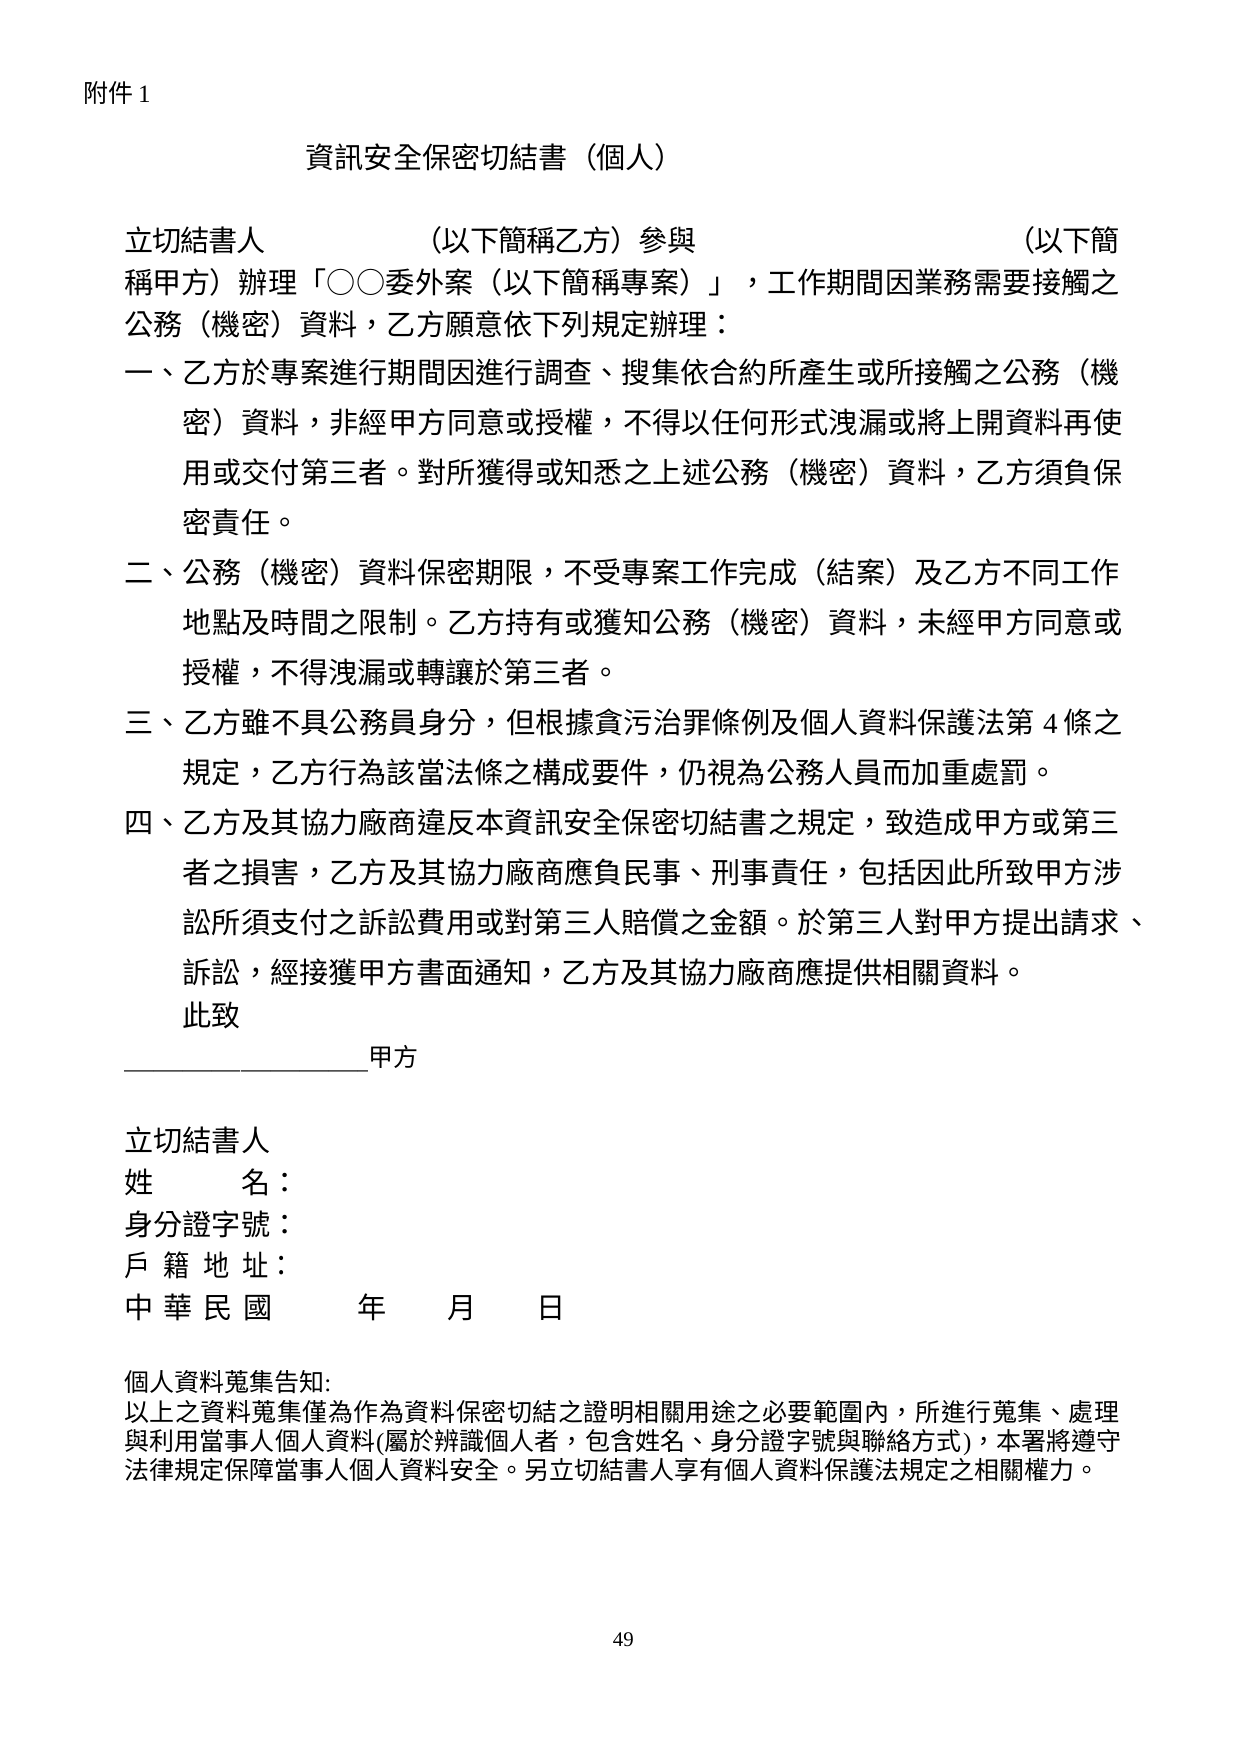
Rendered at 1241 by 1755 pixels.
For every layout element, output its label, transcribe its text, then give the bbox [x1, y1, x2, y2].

text 此致 [124, 993, 1122, 1035]
text ＿＿＿＿＿＿＿＿＿ [124, 1035, 1122, 1103]
text 四、乙方及其協力廠商違反本資訊安全保密切結書之規定，致造成甲方或第三者之損害，乙方及其協力廠商應負民事、刑事責任，包括因此所致甲方涉訟所須支付之訴訟費用或對第三人賠償之金額。於第三人對甲方提出請求、訴訟，經接獲甲方書面通知，乙方及其協力廠商應提供相關資料。 [124, 793, 1122, 993]
text 身分證字號： [124, 1202, 1122, 1243]
text 資訊安全保密切結書（個人） [124, 135, 1122, 177]
text 一、乙方於專案進行期間因進行調查、搜集依合約所產生或所接觸之公務（機密）資料，非經甲方同意或授權，不得以任何形式洩漏或將上開資料再使用或交付第三者。對所獲得或知悉之上述公務（機密）資料，乙方須負保密責任。 [124, 343, 1122, 543]
text 二、公務（機密）資料保密期限，不受專案工作完成（結案）及乙方不同工作地點及時間之限制。乙方持有或獲知公務（機密）資料，未經甲方同意或授權，不得洩漏或轉讓於第三者。 [124, 543, 1122, 693]
text 立切結書人 [124, 1118, 1122, 1160]
text 附件1 [83, 74, 297, 110]
text 甲方 [368, 1037, 468, 1073]
text 個人資料蒐集告知: [124, 1368, 1122, 1398]
text [68, 66, 312, 123]
text 姓 名： [124, 1160, 1122, 1202]
text 以上之資料蒐集僅為作為資料保密切結之證明相關用途之必要範圍內，所進行蒐集、處理與利用當事人個人資料(屬於辨識個人者，包含姓名、身分證字號與聯絡方式)，本署將遵守法律規定保障當事人個人資料安全。另立切結書人享有個人資料保護法規定之相關權力。 [124, 1398, 1122, 1485]
text 中華民國 年 月 日 [124, 1285, 1122, 1327]
text 戶 籍 地 址： [124, 1243, 1122, 1285]
text 三、乙方雖不具公務員身分，但根據貪污治罪條例及個人資料保護法第4條之規定，乙方行為該當法條之構成要件，仍視為公務人員而加重處罰。 [124, 693, 1122, 793]
text 立切結書人 （以下簡稱乙方）參與 （以下簡稱甲方）辦理「○○委外案（以下簡稱專案）」，工作期間因業務需要接觸之公務（機密）資料，乙方願意依下列規定辦理： [124, 218, 1122, 343]
